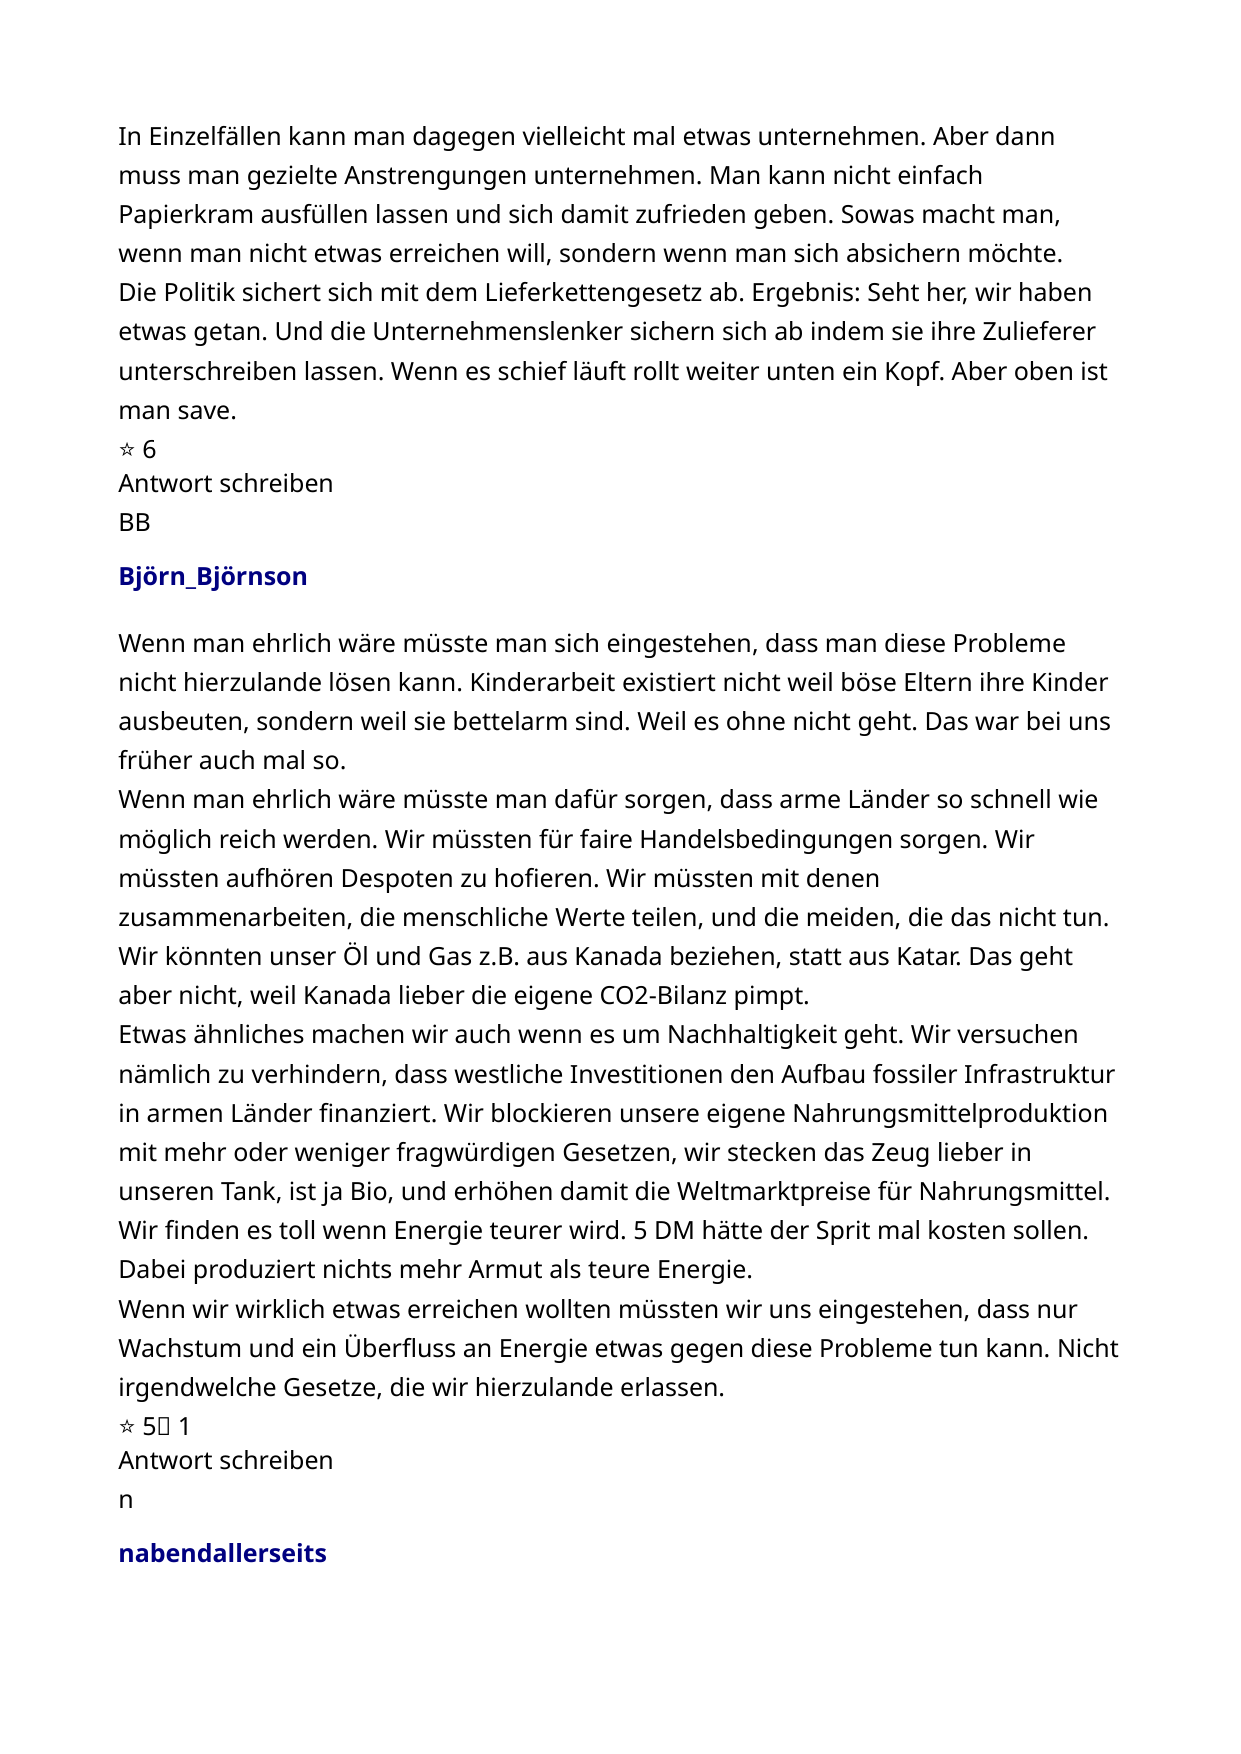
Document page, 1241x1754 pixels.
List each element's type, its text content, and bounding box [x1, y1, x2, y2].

text n [118, 1482, 1122, 1516]
text ⭐️ 6 [118, 431, 1122, 466]
text Etwas ähnliches machen wir auch wenn es um Nachhaltigkeit geht. Wir versuchen nämlich zu verhindern, dass westliche Investitionen den Aufbau fossiler Infrastruktur in armen Länder finanziert. Wir blockieren unsere eigene Nahrungsmittelproduktion mit mehr oder weniger fragwürdigen Gesetzen, wir stecken das Zeug lieber in unseren Tank, ist ja Bio, und erhöhen damit die Weltmarktpreise für Nahrungsmittel. Wir finden es toll wenn Energie teurer wird. 5 DM hätte der Sprit mal kosten sollen. Dabei produziert nichts mehr Armut als teure Energie. [118, 1017, 1122, 1286]
text Die Politik sichert sich mit dem Lieferkettengesetz ab. Ergebnis: Seht her, wir haben etwas getan. Und die Unternehmenslenker sichern sich ab indem sie ihre Zulieferer unterschreiben lassen. Wenn es schief läuft rollt weiter unten ein Kopf. Aber oben ist man save. [118, 275, 1122, 426]
text Antwort schreiben [118, 1443, 1122, 1477]
text Wenn man ehrlich wäre müsste man dafür sorgen, dass arme Länder so schnell wie möglich reich werden. Wir müssten für faire Handelsbedingungen sorgen. Wir müssten aufhören Despoten zu hofieren. Wir müssten mit denen zusammenarbeiten, die menschliche Werte teilen, und die meiden, die das nicht tun. Wir könnten unser Öl und Gas z.B. aus Kanada beziehen, statt aus Katar. Das geht aber nicht, weil Kanada lieber die eigene CO2-Bilanz pimpt. [118, 782, 1122, 1012]
text BB [118, 505, 1122, 539]
text Wenn man ehrlich wäre müsste man sich eingestehen, dass man diese Probleme nicht hierzulande lösen kann. Kinderarbeit existiert nicht weil böse Eltern ihre Kinder ausbeuten, sondern weil sie bettelarm sind. Weil es ohne nicht geht. Das war bei uns früher auch mal so. [118, 626, 1122, 777]
text In Einzelfällen kann man dagegen vielleicht mal etwas unternehmen. Aber dann muss man gezielte Anstrengungen unternehmen. Man kann nicht einfach Papierkram ausfüllen lassen und sich damit zufrieden geben. Sowas macht man, wenn man nicht etwas erreichen will, sondern wenn man sich absichern möchte. [118, 118, 1122, 270]
text Wenn wir wirklich etwas erreichen wollten müssten wir uns eingestehen, dass nur Wachstum und ein Überfluss an Energie etwas gegen diese Probleme tun kann. Nicht irgendwelche Gesetze, die wir hierzulande erlassen. [118, 1291, 1122, 1404]
text ⭐️ 5🤨 1 [118, 1409, 1122, 1443]
subtitle Björn_Björnson [118, 558, 1122, 592]
subtitle nabendallerseits [118, 1536, 1122, 1570]
text Antwort schreiben [118, 466, 1122, 499]
